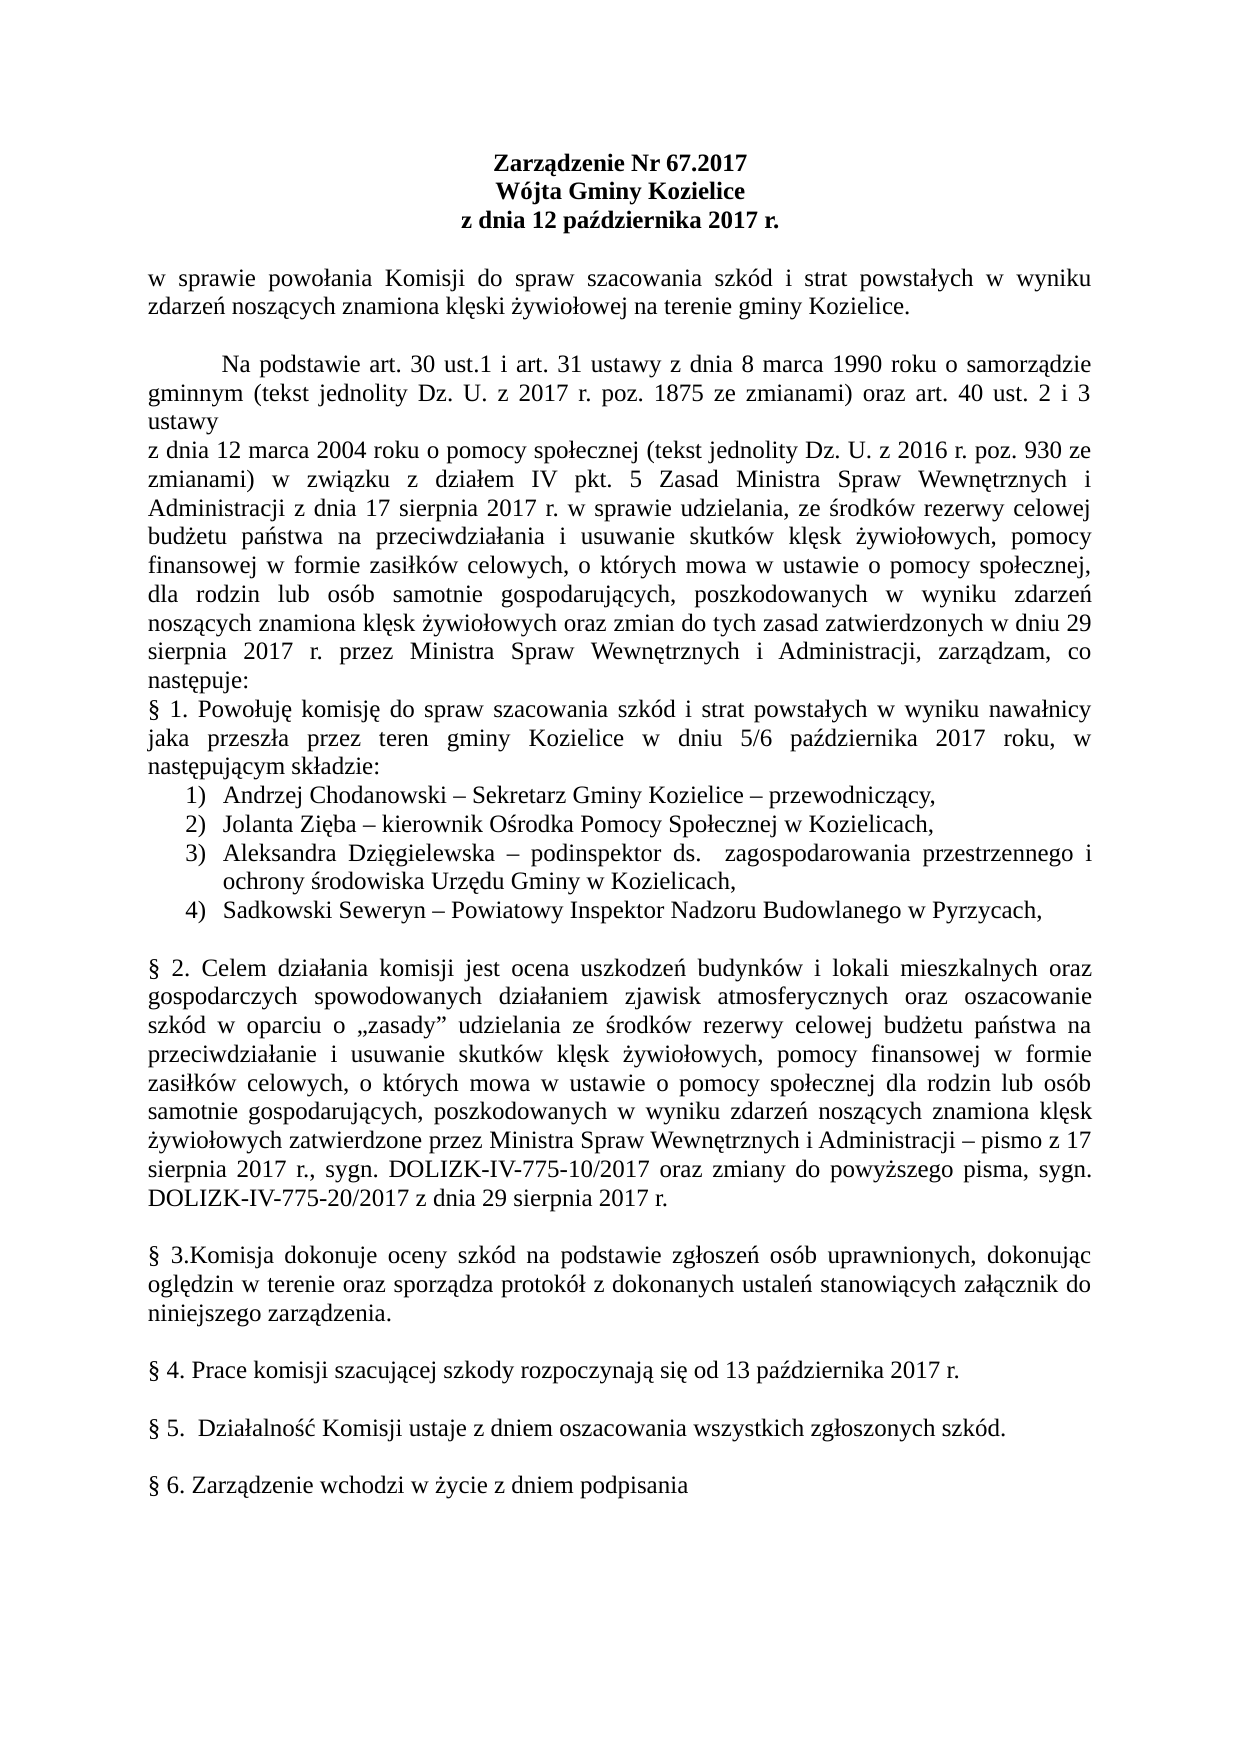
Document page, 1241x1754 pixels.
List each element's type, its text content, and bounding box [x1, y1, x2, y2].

text Na podstawie art. 30 ust.1 i art. 31 ustawy z dnia 8 marca 1990 roku o samorządzie gminnym (tekst jednolity Dz. U. z 2017 r. poz. 1875 ze zmianami) oraz art. 40 ust. 2 i 3 ustawy [148, 349, 1093, 435]
text Zarządzenie Nr 67.2017 [148, 148, 1093, 176]
text w sprawie powołania Komisji do spraw szacowania szkód i strat powstałych w wyniku zdarzeń noszących znamiona klęski żywiołowej na terenie gminy Kozielice. [148, 263, 1093, 320]
list Sadkowski Seweryn – Powiatowy Inspektor Nadzoru Budowlanego w Pyrzycach, [185, 895, 1093, 924]
text Wójta Gminy Kozielice [148, 176, 1093, 205]
text § 4. Prace komisji szacującej szkody rozpoczynają się od 13 października 2017 r. [148, 1355, 1093, 1384]
text z dnia 12 marca 2004 roku o pomocy społecznej (tekst jednolity Dz. U. z 2016 r. poz. 930 ze zmianami) w związku z działem IV pkt. 5 Zasad Ministra Spraw Wewnętrznych i Administracji z dnia 17 sierpnia 2017 r. w sprawie udzielania, ze środków rezerwy celowej budżetu państwa na przeciwdziałania i usuwanie skutków klęsk żywiołowych, pomocy finansowej w formie zasiłków celowych, o których mowa w ustawie o pomocy społecznej, dla rodzin lub osób samotnie gospodarujących, poszkodowanych w wyniku zdarzeń noszących znamiona klęsk żywiołowych oraz zmian do tych zasad zatwierdzonych w dniu 29 sierpnia 2017 r. przez Ministra Spraw Wewnętrznych i Administracji, zarządzam, co następuje: [148, 435, 1093, 694]
list Jolanta Zięba – kierownik Ośrodka Pomocy Społecznej w Kozielicach, [185, 809, 1093, 838]
list Aleksandra Dzięgielewska – podinspektor ds. zagospodarowania przestrzennego i ochrony środowiska Urzędu Gminy w Kozielicach, [185, 838, 1093, 895]
text § 5. Działalność Komisji ustaje z dniem oszacowania wszystkich zgłoszonych szkód. [148, 1413, 1093, 1441]
text § 1. Powołuję komisję do spraw szacowania szkód i strat powstałych w wyniku nawałnicy jaka przeszła przez teren gminy Kozielice w dniu 5/6 października 2017 roku, w następującym składzie: [148, 694, 1093, 780]
text § 3.Komisja dokonuje oceny szkód na podstawie zgłoszeń osób uprawnionych, dokonując oględzin w terenie oraz sporządza protokół z dokonanych ustaleń stanowiących załącznik do niniejszego zarządzenia. [148, 1240, 1093, 1326]
list Andrzej Chodanowski – Sekretarz Gminy Kozielice – przewodniczący, [185, 780, 1093, 809]
text z dnia 12 października 2017 r. [148, 205, 1093, 234]
text § 6. Zarządzenie wchodzi w życie z dniem podpisania [148, 1470, 1093, 1499]
text § 2. Celem działania komisji jest ocena uszkodzeń budynków i lokali mieszkalnych oraz gospodarczych spowodowanych działaniem zjawisk atmosferycznych oraz oszacowanie szkód w oparciu o „zasady” udzielania ze środków rezerwy celowej budżetu państwa na przeciwdziałanie i usuwanie skutków klęsk żywiołowych, pomocy finansowej w formie zasiłków celowych, o których mowa w ustawie o pomocy społecznej dla rodzin lub osób samotnie gospodarujących, poszkodowanych w wyniku zdarzeń noszących znamiona klęsk żywiołowych zatwierdzone przez Ministra Spraw Wewnętrznych i Administracji – pismo z 17 sierpnia 2017 r., sygn. DOLIZK-IV-775-10/2017 oraz zmiany do powyższego pisma, sygn. DOLIZK-IV-775-20/2017 z dnia 29 sierpnia 2017 r. [148, 953, 1093, 1211]
